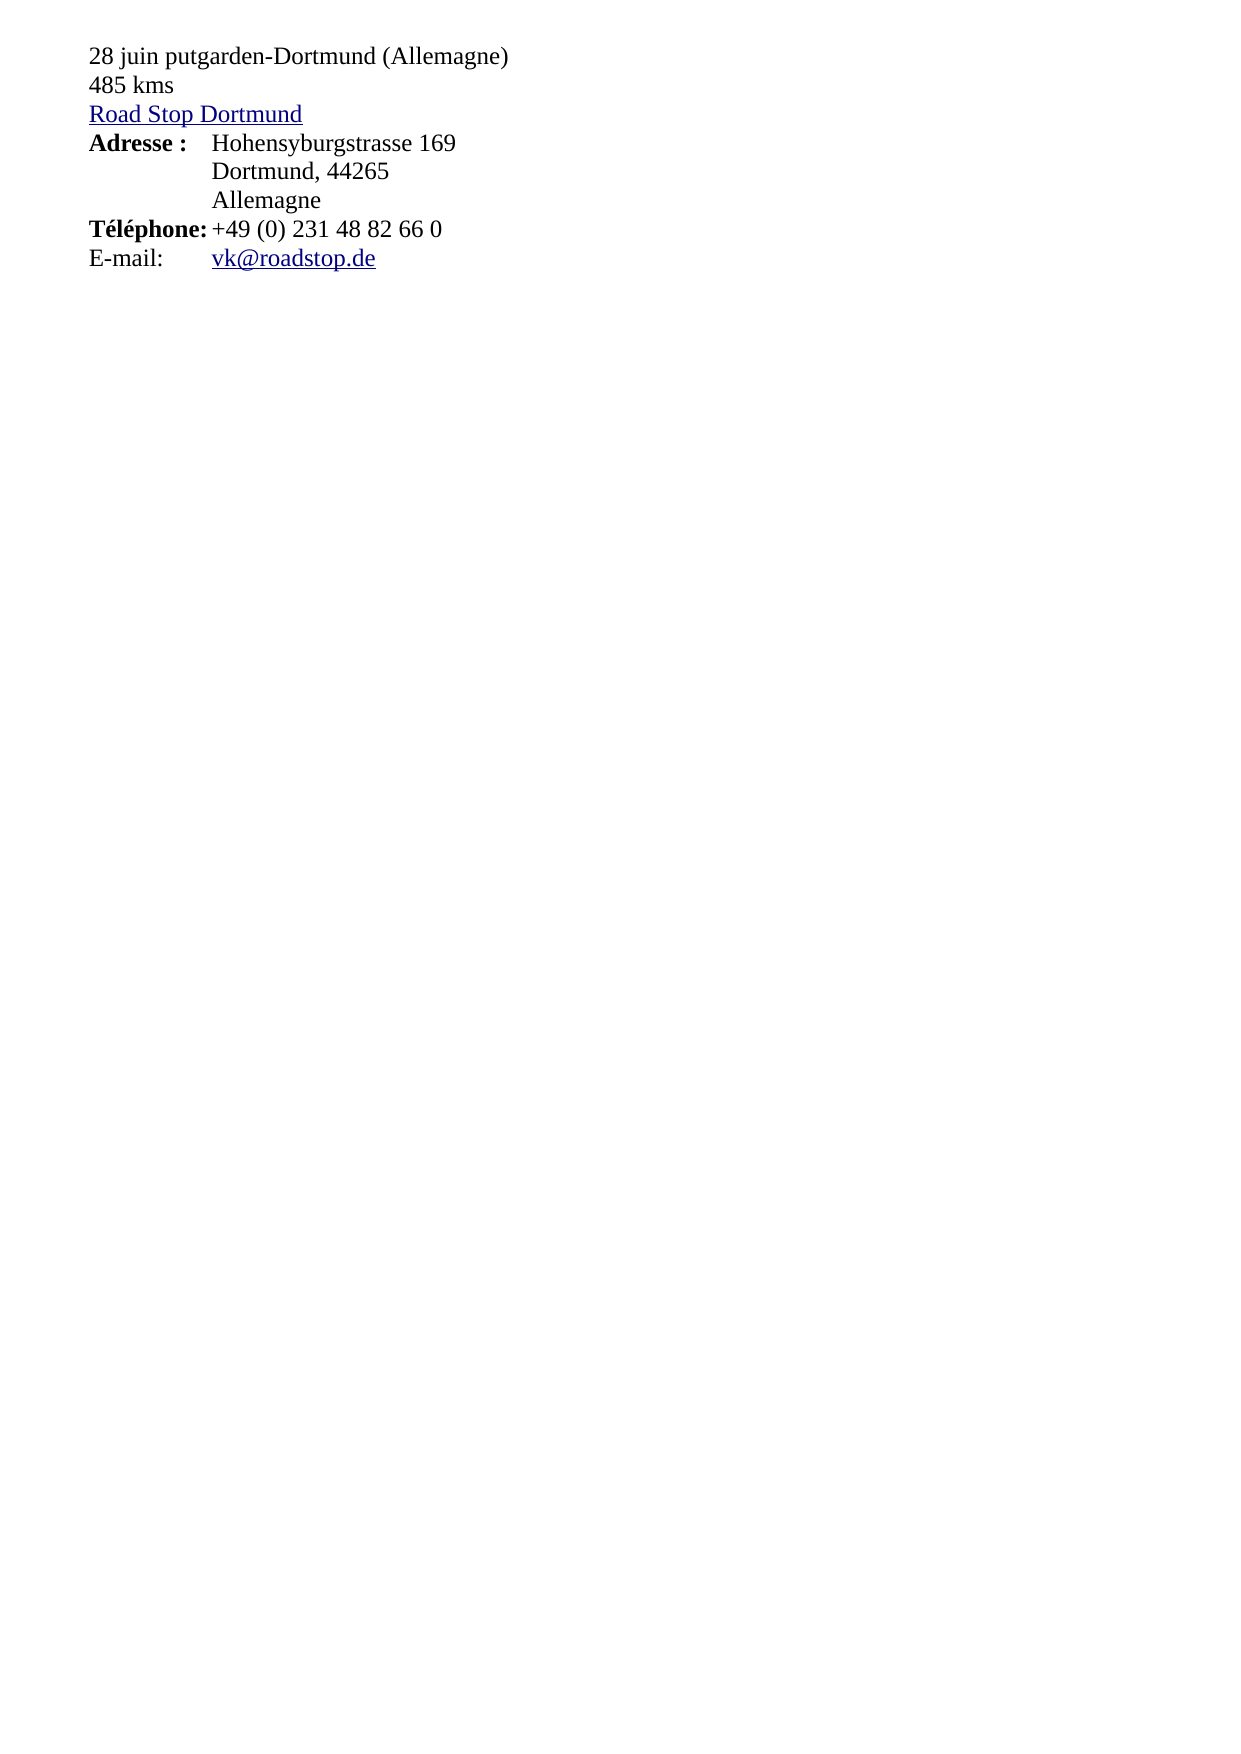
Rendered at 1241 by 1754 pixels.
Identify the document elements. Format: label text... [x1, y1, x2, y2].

table_cell E-mail: [89, 243, 211, 271]
text 485 kms [88, 70, 1152, 99]
text Road Stop Dortmund [88, 99, 1152, 128]
text 28 juin putgarden-Dortmund (Allemagne) [88, 41, 1152, 70]
table_header Hohensyburgstrasse 169 Dortmund, 44265 Allemagne [211, 128, 459, 214]
table_header Adresse : [89, 128, 211, 214]
table_cell vk@roadstop.de [211, 243, 459, 271]
table_cell Téléphone: [89, 214, 211, 243]
table_cell +49 (0) 231 48 82 66 0 [211, 214, 459, 243]
